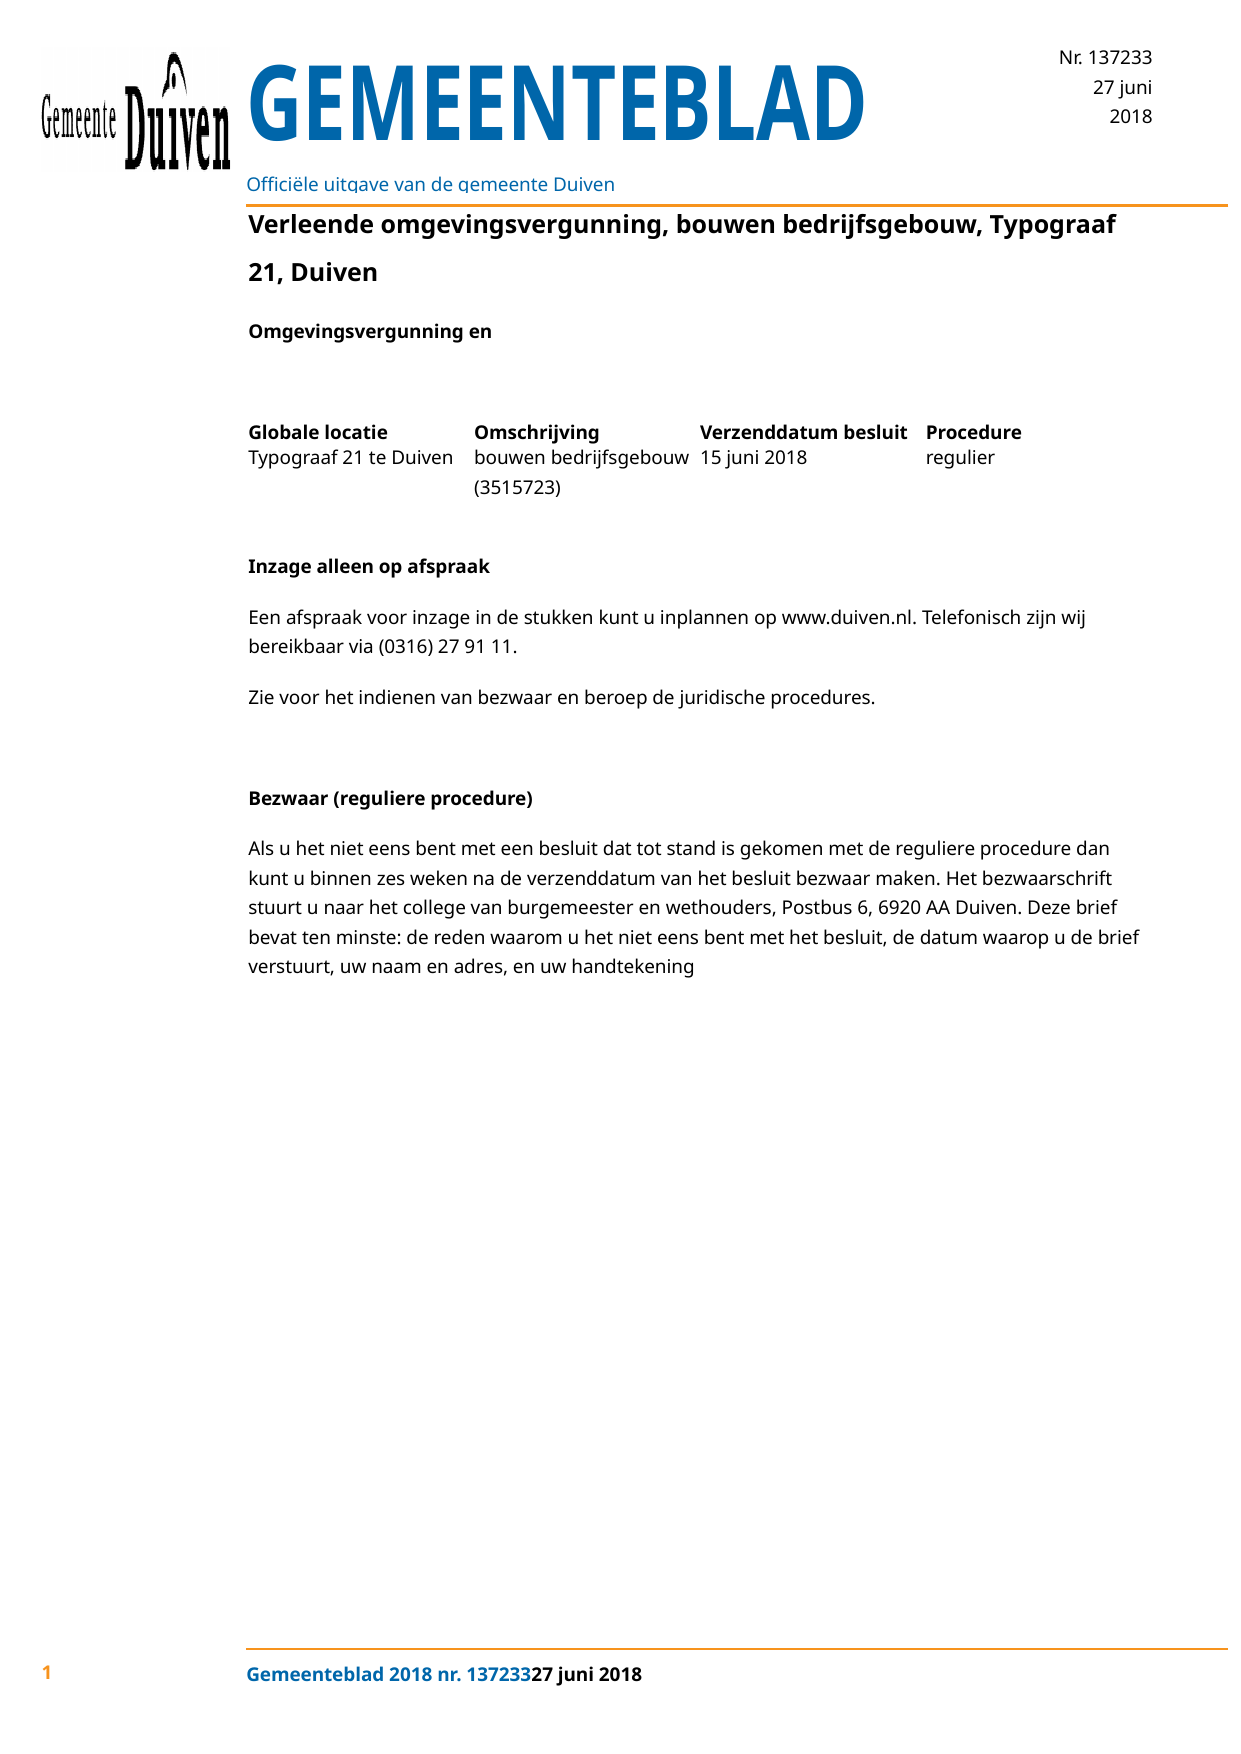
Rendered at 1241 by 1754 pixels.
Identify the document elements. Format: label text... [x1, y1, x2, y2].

text Een afspraak voor inzage in de stukken kunt u inplannen op www.duiven.nl. Telefonisch zijn wij bereikbaar via (0316) 27 91 11. [248, 604, 1152, 659]
text Zie voor het indienen van bezwaar en beroep de juridische procedures. [248, 684, 1152, 710]
table_cell 15 juni 2018 [700, 445, 926, 500]
table_cell Typograaf 21 te Duiven [248, 445, 474, 500]
picture [41, 47, 231, 172]
table_header Omschrijving [474, 419, 700, 444]
text Verleende omgevingsvergunning, bouwen bedrijfsgebouw, Typograaf 21, Duiven [248, 207, 1152, 288]
table_cell bouwen bedrijfsgebouw (3515723) [474, 445, 700, 500]
text Als u het niet eens bent met een besluit dat tot stand is gekomen met de reguliere procedure dan kunt u binnen zes weken na de verzenddatum van het besluit bezwaar maken. Het bezwaarschrift stuurt u naar het college van burgemeester en wethouders, Postbus 6, 6920 AA Duiven. Deze brief bevat ten minste: de reden waarom u het niet eens bent met het besluit, de datum waarop u de brief verstuurt, uw naam en adres, en uw handtekening [248, 835, 1152, 979]
text Bezwaar (reguliere procedure) [248, 785, 1152, 811]
text Omgevingsvergunning en [248, 318, 1152, 344]
table_cell regulier [926, 445, 1152, 500]
table_header Verzenddatum besluit [700, 419, 926, 444]
text Inzage alleen op afspraak [248, 553, 1152, 579]
table_header Globale locatie [248, 419, 474, 444]
table_header Procedure [926, 419, 1152, 444]
